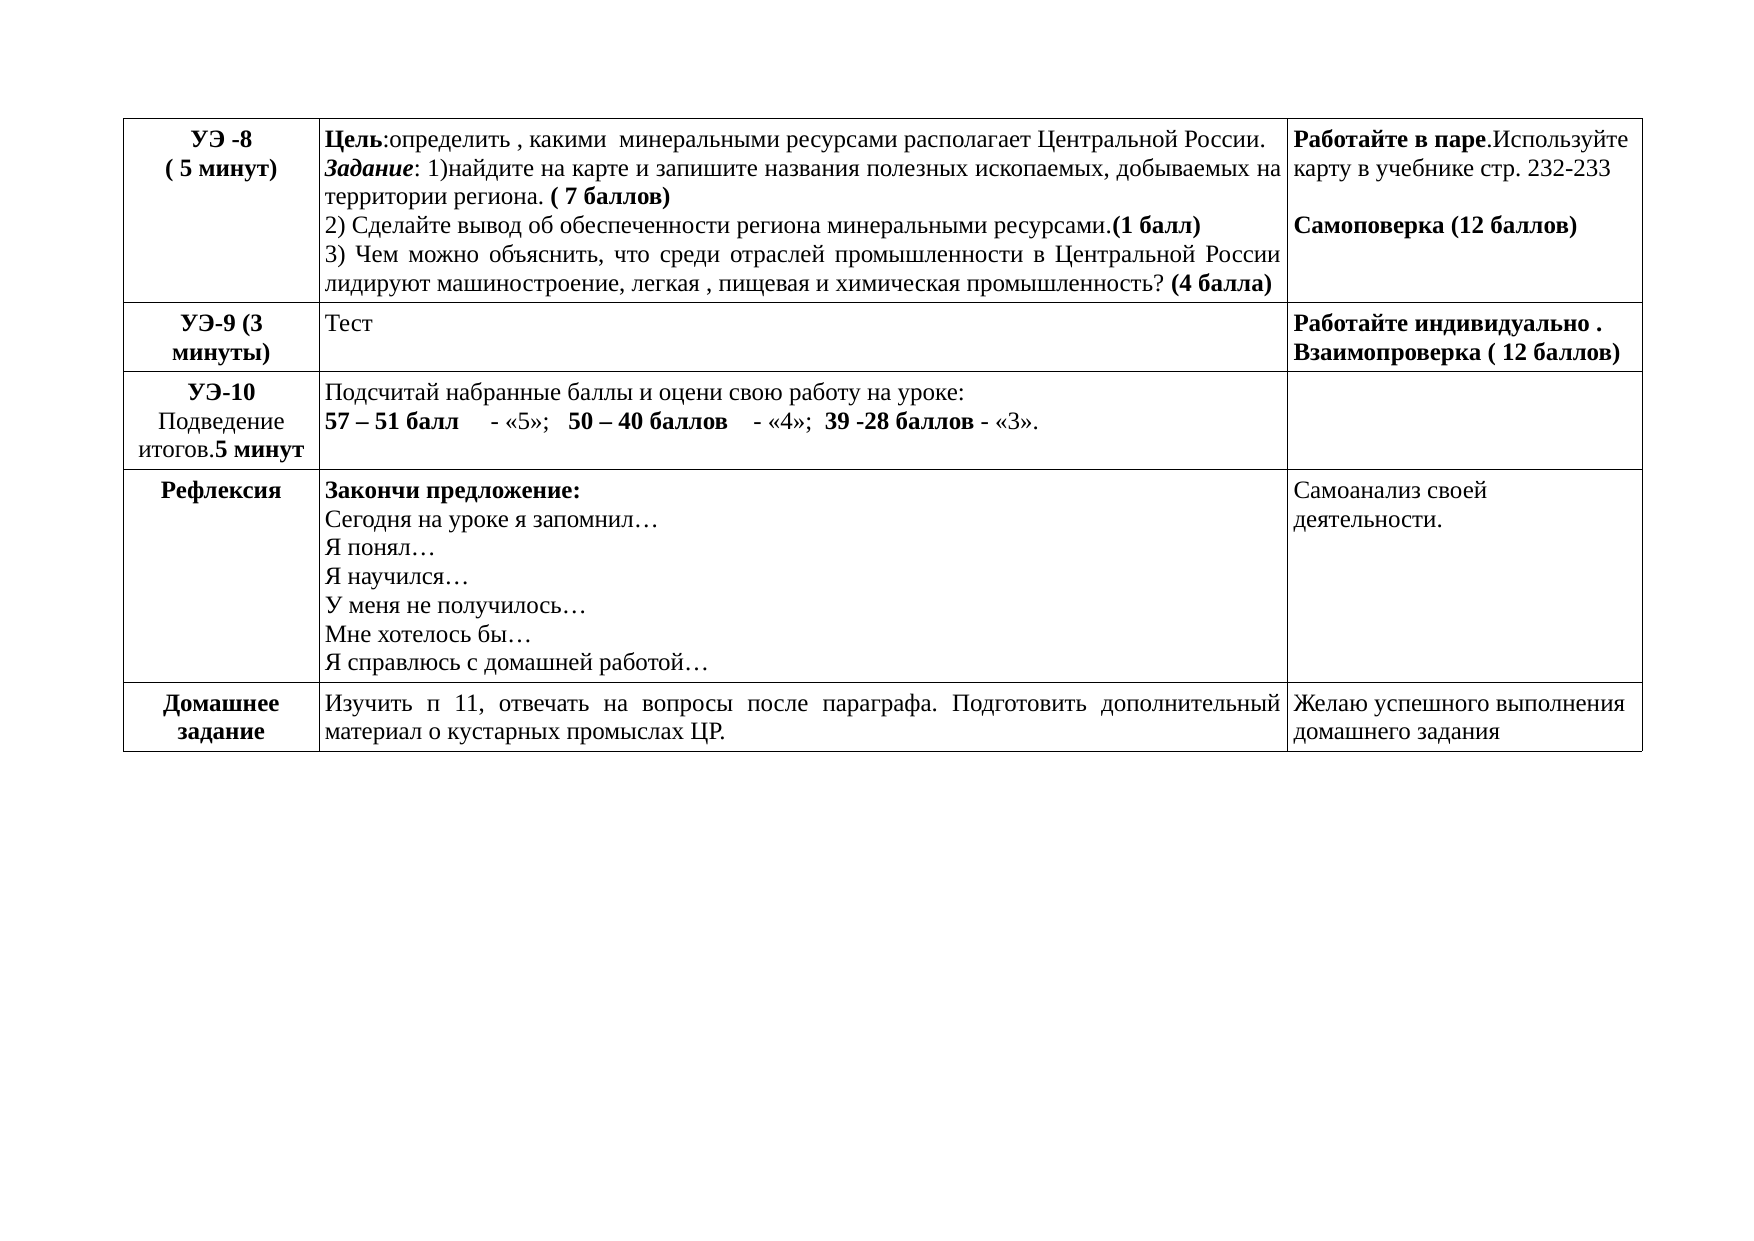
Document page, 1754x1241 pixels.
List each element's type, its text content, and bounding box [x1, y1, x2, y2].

table_cell Самоанализ своей деятельности. [1288, 470, 1642, 682]
table_cell Цель:определить , какими минеральными ресурсами располагает Центральной России. Задание: 1)найдите на карте и запишите названия полезных ископаемых, добываемых на территории региона. ( 7 баллов) 2) Сделайте вывод об обеспеченности региона минеральными ресурсами.(1 балл) 3) Чем можно объяснить, что среди отраслей промышленности в Центральной России лидируют машиностроение, легкая , пищевая и химическая промышленность? (4 балла) [320, 119, 1287, 302]
table_cell Подсчитай набранные баллы и оцени свою работу на уроке: 57 – 51 балл - «5»; 50 – 40 баллов - «4»; 39 -28 баллов - «3». [320, 372, 1287, 469]
table_cell Работайте в паре.Используйте карту в учебнике стр. 232-233 Самоповерка (12 баллов) [1288, 119, 1642, 302]
table_cell УЭ-10 Подведение итогов.5 минут [124, 372, 319, 469]
table_cell Работайте индивидуально . Взаимопроверка ( 12 баллов) [1288, 303, 1642, 371]
table_cell УЭ-9 (3 минуты) [124, 303, 319, 371]
table_cell Домашнее задание [124, 683, 319, 751]
table_cell Рефлексия [124, 470, 319, 682]
table_cell [1288, 372, 1642, 469]
table_cell Закончи предложение: Сегодня на уроке я запомнил… Я понял… Я научился… У меня не получилось… Мне хотелось бы… Я справлюсь с домашней работой… [320, 470, 1287, 682]
table_cell Желаю успешного выполнения домашнего задания [1288, 683, 1642, 751]
table_cell Изучить п 11, отвечать на вопросы после параграфа. Подготовить дополнительный материал о кустарных промыслах ЦР. [320, 683, 1287, 751]
table_cell УЭ -8 ( 5 минут) [124, 119, 319, 302]
table_cell Тест [320, 303, 1287, 371]
